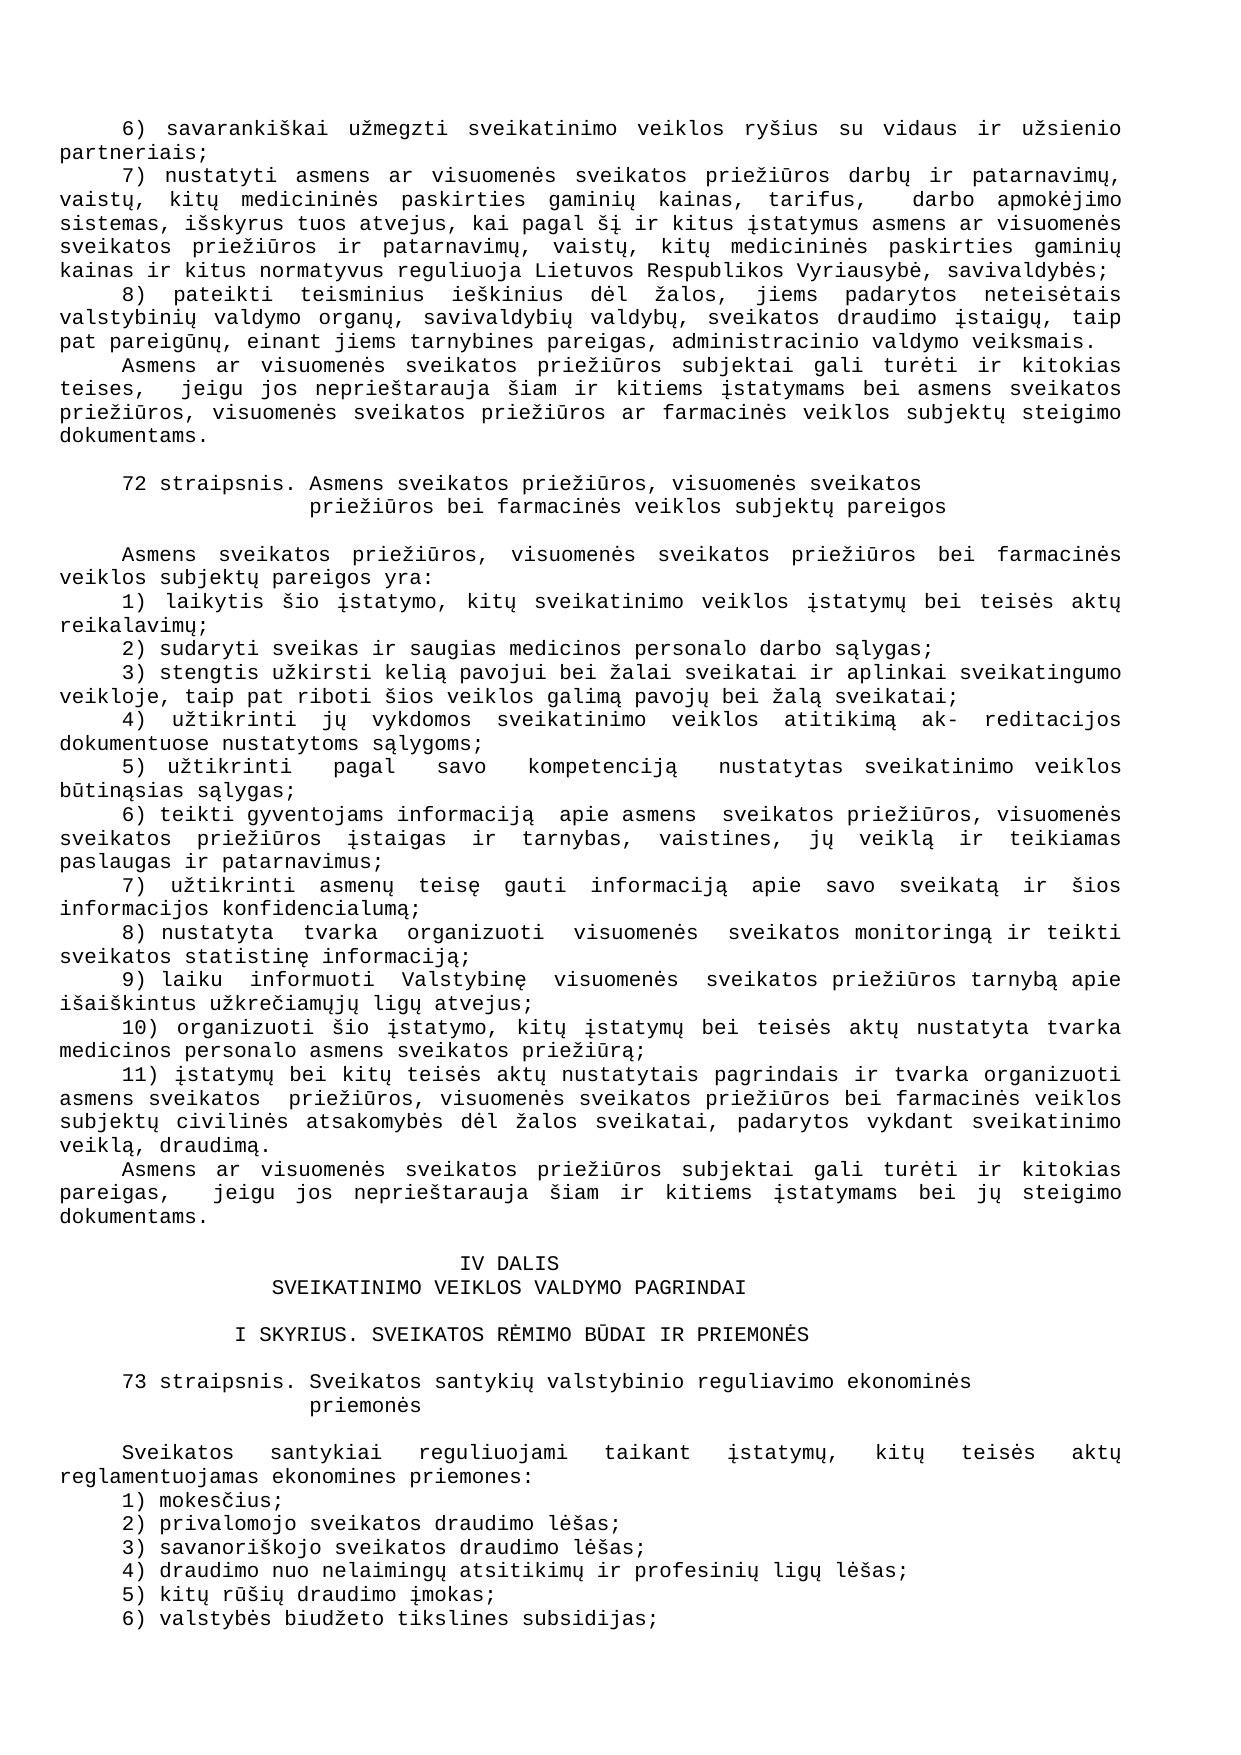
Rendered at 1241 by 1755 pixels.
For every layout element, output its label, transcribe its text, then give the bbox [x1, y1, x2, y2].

text 6) teikti gyventojams informaciją apie asmens sveikatos priežiūros, visuomenės sveikatos priežiūros įstaigas ir tarnybas, vaistines, jų veiklą ir teikiamas paslaugas ir patarnavimus; [59, 804, 1122, 875]
text 8) nustatyta tvarka organizuoti visuomenės sveikatos monitoringą ir teikti sveikatos statistinę informaciją; [59, 922, 1122, 969]
text 6) savarankiškai užmegzti sveikatinimo veiklos ryšius su vidaus ir užsienio partneriais; [59, 118, 1122, 165]
text 3) stengtis užkirsti kelią pavojui bei žalai sveikatai ir aplinkai sveikatingumo veikloje, taip pat riboti šios veiklos galimą pavojų bei žalą sveikatai; [59, 662, 1122, 709]
text I SKYRIUS. SVEIKATOS RĖMIMO BŪDAI IR PRIEMONĖS [59, 1324, 1122, 1348]
text 7) nustatyti asmens ar visuomenės sveikatos priežiūros darbų ir patarnavimų, vaistų, kitų medicininės paskirties gaminių kainas, tarifus, darbo apmokėjimo sistemas, išskyrus tuos atvejus, kai pagal šį ir kitus įstatymus asmens ar visuomenės sveikatos priežiūros ir patarnavimų, vaistų, kitų medicininės paskirties gaminių kainas ir kitus normatyvus reguliuoja Lietuvos Respublikos Vyriausybė, savivaldybės; [59, 165, 1122, 284]
text Asmens sveikatos priežiūros, visuomenės sveikatos priežiūros bei farmacinės veiklos subjektų pareigos yra: [59, 544, 1122, 591]
text 1) laikytis šio įstatymo, kitų sveikatinimo veiklos įstatymų bei teisės aktų reikalavimų; [59, 591, 1122, 638]
text 3) savanoriškojo sveikatos draudimo lėšas; [59, 1537, 1122, 1561]
text 10) organizuoti šio įstatymo, kitų įstatymų bei teisės aktų nustatyta tvarka medicinos personalo asmens sveikatos priežiūrą; [59, 1017, 1122, 1064]
text priemonės [59, 1395, 1122, 1419]
text 72 straipsnis. Asmens sveikatos priežiūros, visuomenės sveikatos [59, 473, 1122, 496]
text 2) sudaryti sveikas ir saugias medicinos personalo darbo sąlygas; [59, 638, 1122, 662]
text SVEIKATINIMO VEIKLOS VALDYMO PAGRINDAI [59, 1277, 1122, 1300]
text 7) užtikrinti asmenų teisę gauti informaciją apie savo sveikatą ir šios informacijos konfidencialumą; [59, 875, 1122, 922]
text 4) draudimo nuo nelaimingų atsitikimų ir profesinių ligų lėšas; [59, 1561, 1122, 1584]
text 9) laiku informuoti Valstybinę visuomenės sveikatos priežiūros tarnybą apie išaiškintus užkrečiamųjų ligų atvejus; [59, 969, 1122, 1017]
text Sveikatos santykiai reguliuojami taikant įstatymų, kitų teisės aktų reglamentuojamas ekonomines priemones: [59, 1442, 1122, 1489]
text IV DALIS [59, 1253, 1122, 1277]
text Asmens ar visuomenės sveikatos priežiūros subjektai gali turėti ir kitokias pareigas, jeigu jos neprieštarauja šiam ir kitiems įstatymams bei jų steigimo dokumentams. [59, 1158, 1122, 1229]
text 6) valstybės biudžeto tikslines subsidijas; [59, 1608, 1122, 1631]
text 2) privalomojo sveikatos draudimo lėšas; [59, 1513, 1122, 1537]
text 11) įstatymų bei kitų teisės aktų nustatytais pagrindais ir tvarka organizuoti asmens sveikatos priežiūros, visuomenės sveikatos priežiūros bei farmacinės veiklos subjektų civilinės atsakomybės dėl žalos sveikatai, padarytos vykdant sveikatinimo veiklą, draudimą. [59, 1064, 1122, 1158]
text priežiūros bei farmacinės veiklos subjektų pareigos [59, 496, 1122, 520]
text 8) pateikti teisminius ieškinius dėl žalos, jiems padarytos neteisėtais valstybinių valdymo organų, savivaldybių valdybų, sveikatos draudimo įstaigų, taip pat pareigūnų, einant jiems tarnybines pareigas, administracinio valdymo veiksmais. [59, 284, 1122, 354]
text 5) kitų rūšių draudimo įmokas; [59, 1584, 1122, 1608]
text 5) užtikrinti pagal savo kompetenciją nustatytas sveikatinimo veiklos būtinąsias sąlygas; [59, 757, 1122, 804]
text 1) mokesčius; [59, 1489, 1122, 1513]
text 73 straipsnis. Sveikatos santykių valstybinio reguliavimo ekonominės [59, 1371, 1122, 1395]
text Asmens ar visuomenės sveikatos priežiūros subjektai gali turėti ir kitokias teises, jeigu jos neprieštarauja šiam ir kitiems įstatymams bei asmens sveikatos priežiūros, visuomenės sveikatos priežiūros ar farmacinės veiklos subjektų steigimo dokumentams. [59, 354, 1122, 449]
text 4) užtikrinti jų vykdomos sveikatinimo veiklos atitikimą ak- reditacijos dokumentuose nustatytoms sąlygoms; [59, 709, 1122, 757]
